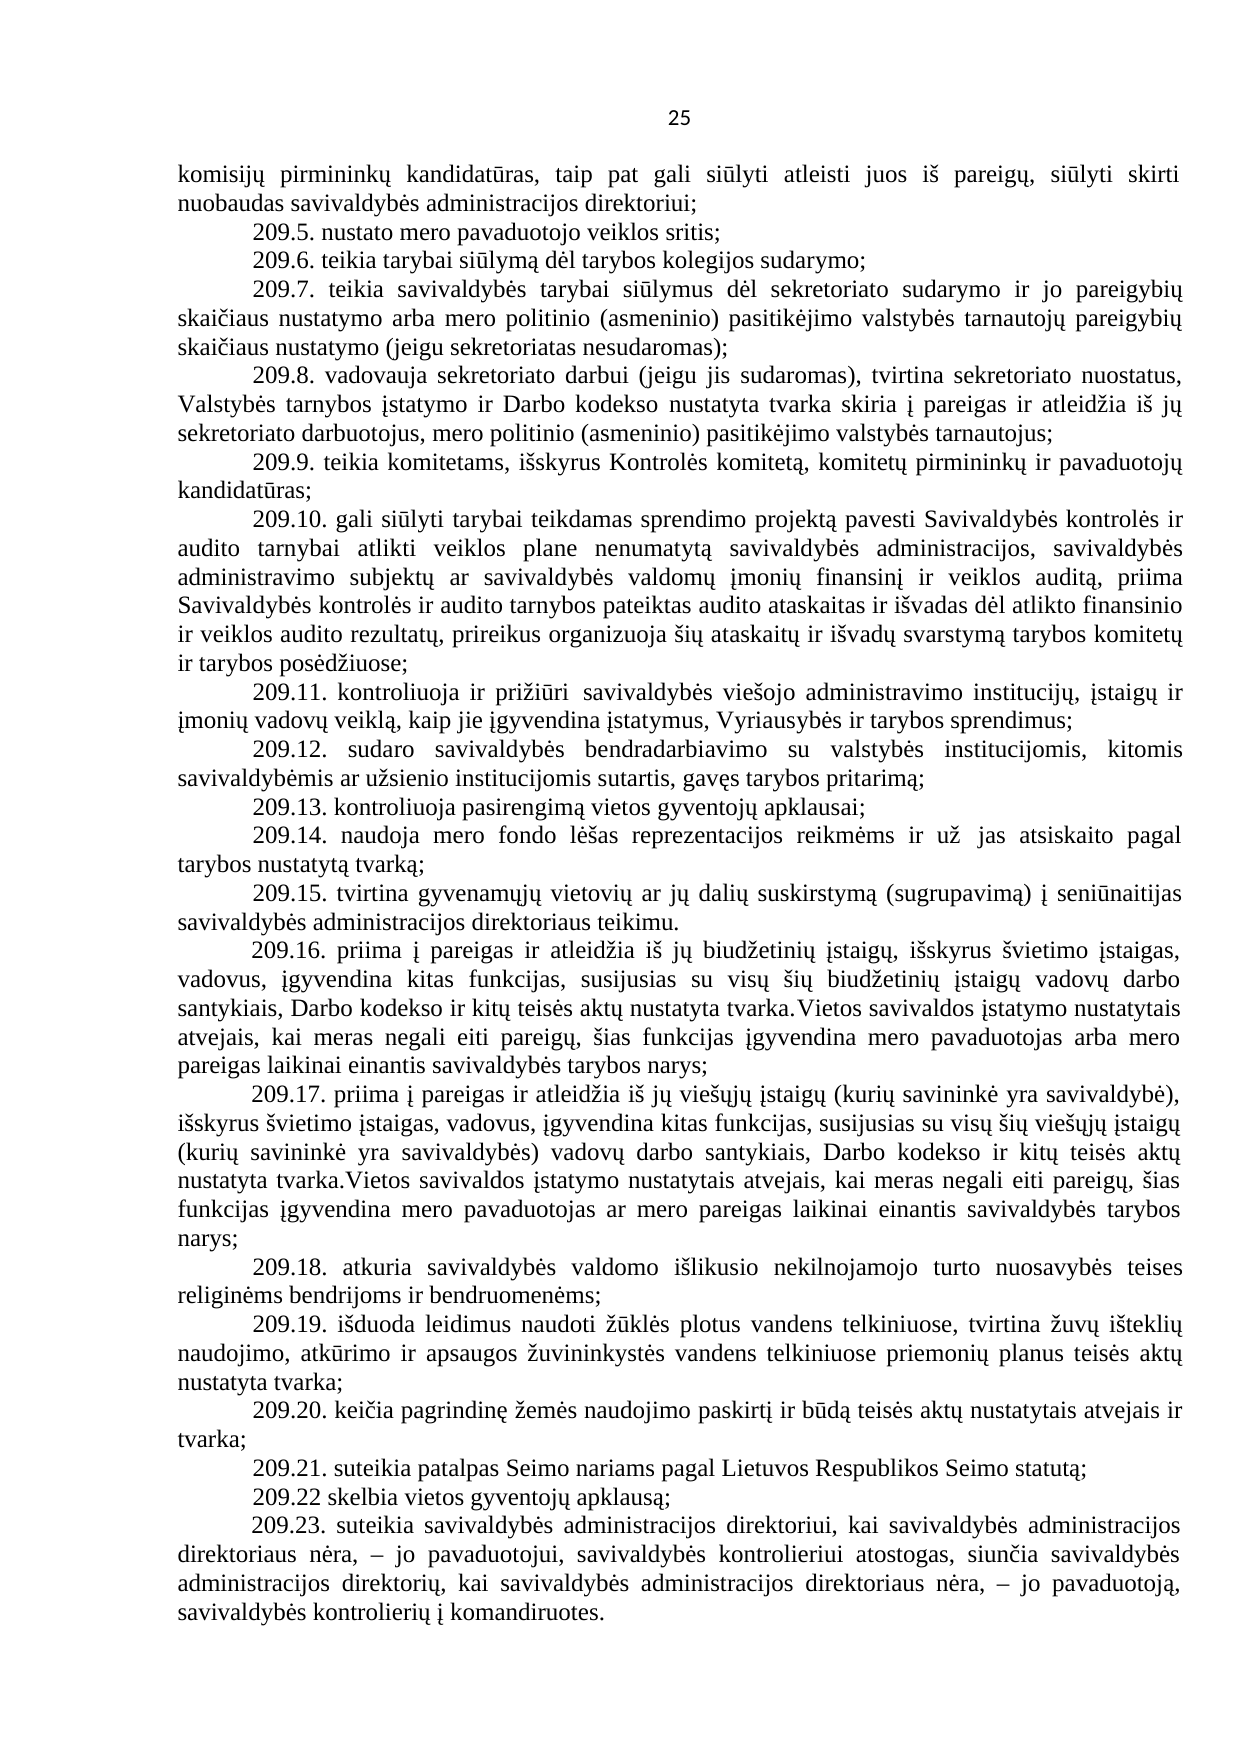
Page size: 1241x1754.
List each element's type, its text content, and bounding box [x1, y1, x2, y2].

text 209.18. atkuria savivaldybės valdomo išlikusio nekilnojamojo turto nuosavybės teises religinėms bendrijoms ir bendruomenėms; [177, 1252, 1183, 1309]
text 209.6. teikia tarybai siūlymą dėl tarybos kolegijos sudarymo; [177, 246, 1183, 274]
text 209.19. išduoda leidimus naudoti žūklės plotus vandens telkiniuose, tvirtina žuvų išteklių naudojimo, atkūrimo ir apsaugos žuvininkystės vandens telkiniuose priemonių planus teisės aktų nustatyta tvarka; [177, 1309, 1183, 1396]
text 209.7. teikia savivaldybės tarybai siūlymus dėl sekretoriato sudarymo ir jo pareigybių skaičiaus nustatymo arba mero politinio (asmeninio) pasitikėjimo valstybės tarnautojų pareigybių skaičiaus nustatymo (jeigu sekretoriatas nesudaromas); [177, 274, 1183, 361]
text 209.22 skelbia vietos gyventojų apklausą; [177, 1482, 1183, 1511]
text 209.17. priima į pareigas ir atleidžia iš jų viešųjų įstaigų (kurių savininkė yra savivaldybė), išskyrus švietimo įstaigas, vadovus, įgyvendina kitas funkcijas, susijusias su visų šių viešųjų įstaigų (kurių savininkė yra savivaldybės) vadovų darbo santykiais, Darbo kodekso ir kitų teisės aktų nustatyta tvarka.Vietos savivaldos įstatymo nustatytais atvejais, kai meras negali eiti pareigų, šias funkcijas įgyvendina mero pavaduotojas ar mero pareigas laikinai einantis savivaldybės tarybos narys; [177, 1079, 1181, 1252]
text 209.23. suteikia savivaldybės administracijos direktoriui, kai savivaldybės administracijos direktoriaus nėra, – jo pavaduotojui, savivaldybės kontrolieriui atostogas, siunčia savivaldybės administracijos direktorių, kai savivaldybės administracijos direktoriaus nėra, – jo pavaduotoją, savivaldybės kontrolierių į komandiruotes. [177, 1511, 1181, 1626]
text 209.21. suteikia patalpas Seimo nariams pagal Lietuvos Respublikos Seimo statutą; [177, 1453, 1183, 1482]
text komisijų pirmininkų kandidatūras, taip pat gali siūlyti atleisti juos iš pareigų, siūlyti skirti nuobaudas savivaldybės administracijos direktoriui; [177, 159, 1181, 217]
text 209.15. tvirtina gyvenamųjų vietovių ar jų dalių suskirstymą (sugrupavimą) į seniūnaitijas savivaldybės administracijos direktoriaus teikimu. [177, 878, 1183, 936]
text 209.9. teikia komitetams, išskyrus Kontrolės komitetą, komitetų pirmininkų ir pavaduotojų kandidatūras; [177, 447, 1183, 504]
text 209.13. kontroliuoja pasirengimą vietos gyventojų apklausai; [177, 792, 1183, 821]
text 209.12. sudaro savivaldybės bendradarbiavimo su valstybės institucijomis, kitomis savivaldybėmis ar užsienio institucijomis sutartis, gavęs tarybos pritarimą; [177, 734, 1183, 792]
text 209.20. keičia pagrindinę žemės naudojimo paskirtį ir būdą teisės aktų nustatytais atvejais ir tvarka; [177, 1396, 1183, 1453]
text 209.8. vadovauja sekretoriato darbui (jeigu jis sudaromas), tvirtina sekretoriato nuostatus, Valstybės tarnybos įstatymo ir Darbo kodekso nustatyta tvarka skiria į pareigas ir atleidžia iš jų sekretoriato darbuotojus, mero politinio (asmeninio) pasitikėjimo valstybės tarnautojus; [177, 361, 1183, 447]
text 209.10. gali siūlyti tarybai teikdamas sprendimo projektą pavesti Savivaldybės kontrolės ir audito tarnybai atlikti veiklos plane nenumatytą savivaldybės administracijos, savivaldybės administravimo subjektų ar savivaldybės valdomų įmonių finansinį ir veiklos auditą, priima Savivaldybės kontrolės ir audito tarnybos pateiktas audito ataskaitas ir išvadas dėl atlikto finansinio ir veiklos audito rezultatų, prireikus organizuoja šių ataskaitų ir išvadų svarstymą tarybos komitetų ir tarybos posėdžiuose; [177, 504, 1183, 677]
text 209.5. nustato mero pavaduotojo veiklos sritis; [177, 217, 1183, 246]
text 209.11. kontroliuoja ir prižiūri savivaldybės viešojo administravimo institucijų, įstaigų ir įmonių vadovų veiklą, kaip jie įgyvendina įstatymus, Vyriausybės ir tarybos sprendimus; [177, 677, 1183, 734]
text 209.16. priima į pareigas ir atleidžia iš jų biudžetinių įstaigų, išskyrus švietimo įstaigas, vadovus, įgyvendina kitas funkcijas, susijusias su visų šių biudžetinių įstaigų vadovų darbo santykiais, Darbo kodekso ir kitų teisės aktų nustatyta tvarka.Vietos savivaldos įstatymo nustatytais atvejais, kai meras negali eiti pareigų, šias funkcijas įgyvendina mero pavaduotojas arba mero pareigas laikinai einantis savivaldybės tarybos narys; [177, 936, 1181, 1079]
text 209.14. naudoja mero fondo lėšas reprezentacijos reikmėms ir už jas atsiskaito pagal tarybos nustatytą tvarką; [177, 821, 1181, 878]
